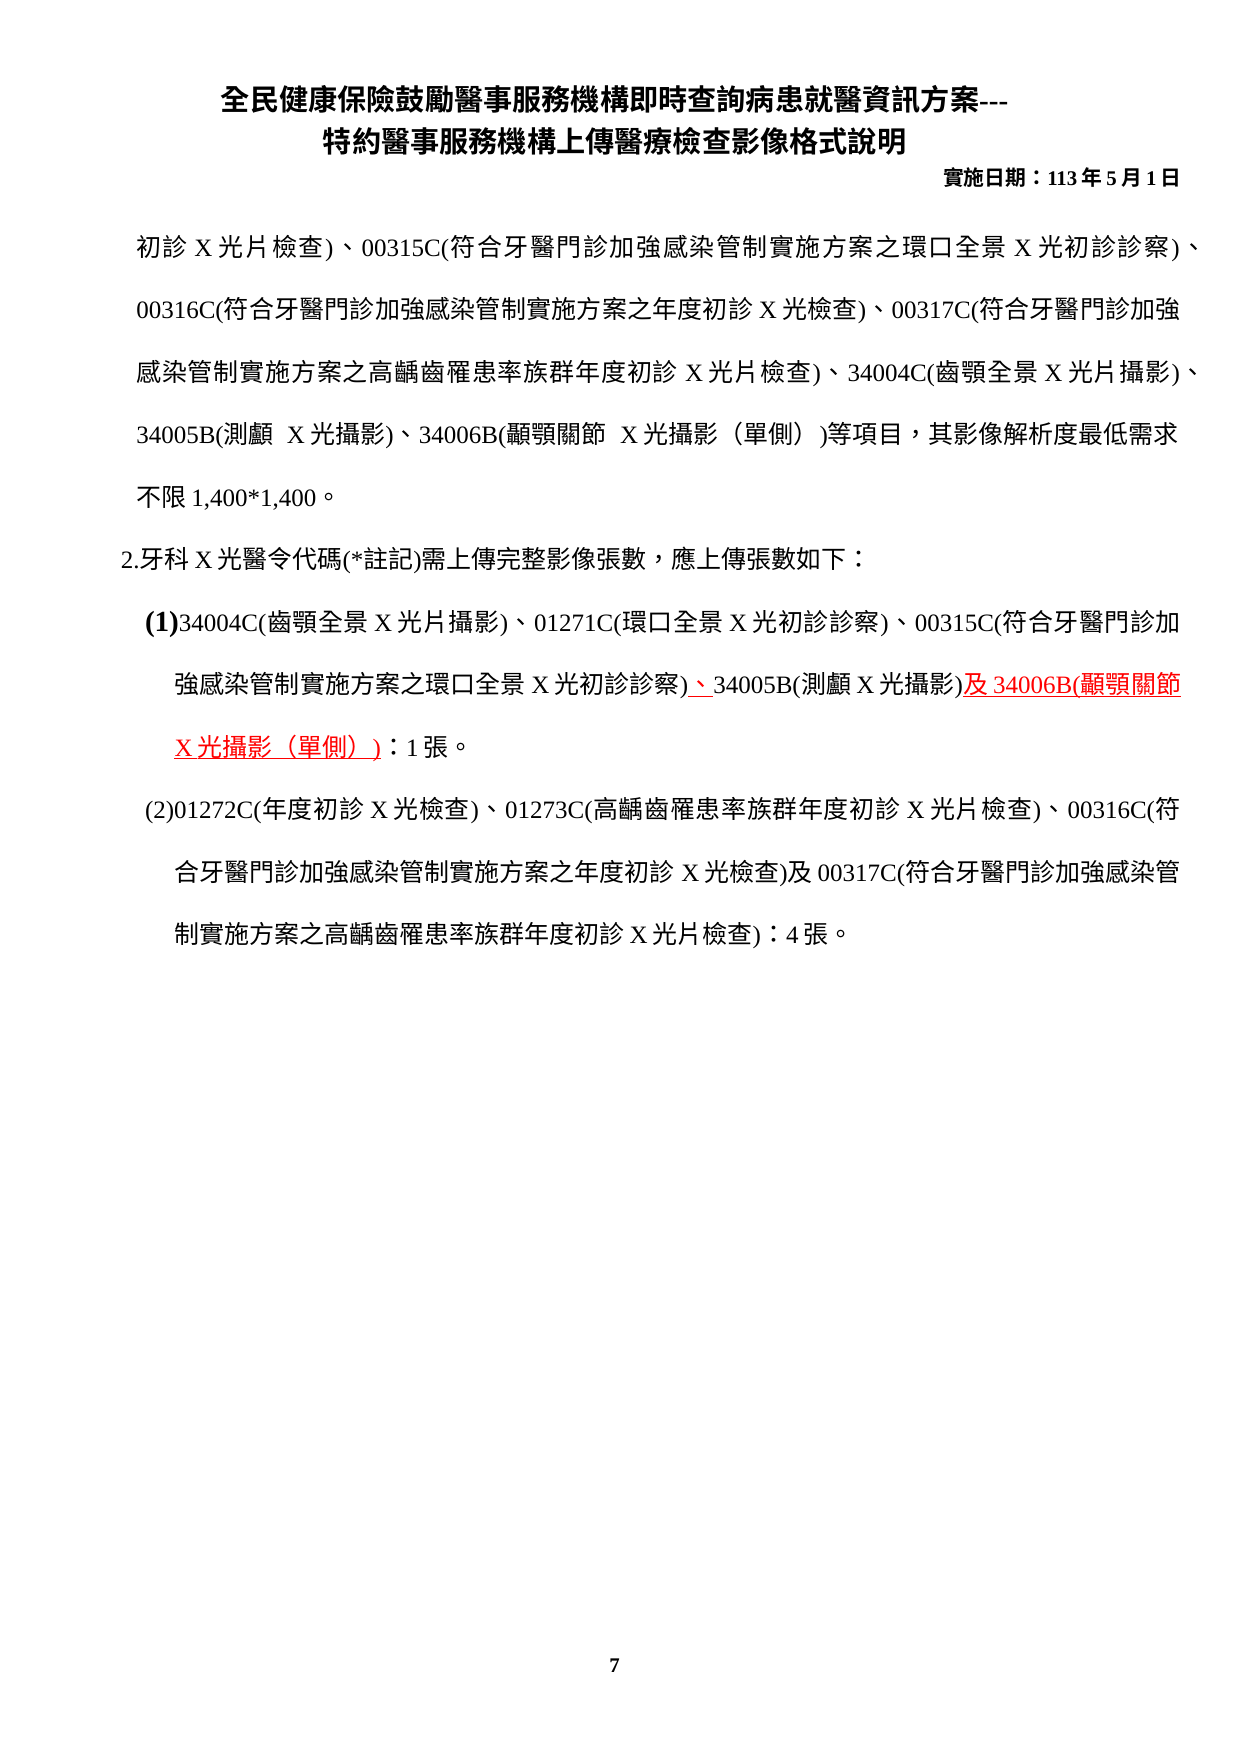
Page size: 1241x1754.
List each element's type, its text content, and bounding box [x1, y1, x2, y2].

list 01272C(年度初診X光檢查)、01273C(高齲齒罹患率族群年度初診X光片檢查)、00316C(符合牙醫門診加強感染管制實施方案之年度初診X光檢查)及00317C(符合牙醫門診加強感染管制實施方案之高齲齒罹患率族群年度初診X光片檢查)：4張。 [145, 766, 1181, 953]
list 34004C(齒顎全景X光片攝影)、01271C(環口全景X光初診診察)、00315C(符合牙醫門診加強感染管制實施方案之環口全景X光初診診察)、34005B(測顱X光攝影)及34006B(顳顎關節X光攝影（單側）)：1張。 [145, 578, 1181, 766]
list 牙科X光醫令代碼(*註記)需上傳完整影像張數，應上傳張數如下： [121, 516, 1181, 578]
list 01271C(環口全景X光初診診察)、01272C(年度初診X光檢查)、01273C(高齲齒罹患率族群年度初診X光片檢查)、00315C(符合牙醫門診加強感染管制實施方案之環口全景X光初診診察)、00316C(符合牙醫門診加強感染管制實施方案之年度初診X光檢查)、00317C(符合牙醫門診加強感染管制實施方案之高齲齒罹患率族群年度初診X光片檢查)、34004C(齒顎全景X光片攝影)、34005B(測顱 X光攝影)、34006B(顳顎關節 X光攝影（單側）)等項目，其影像解析度最低需求不限1,400*1,400。 [121, 203, 1181, 516]
